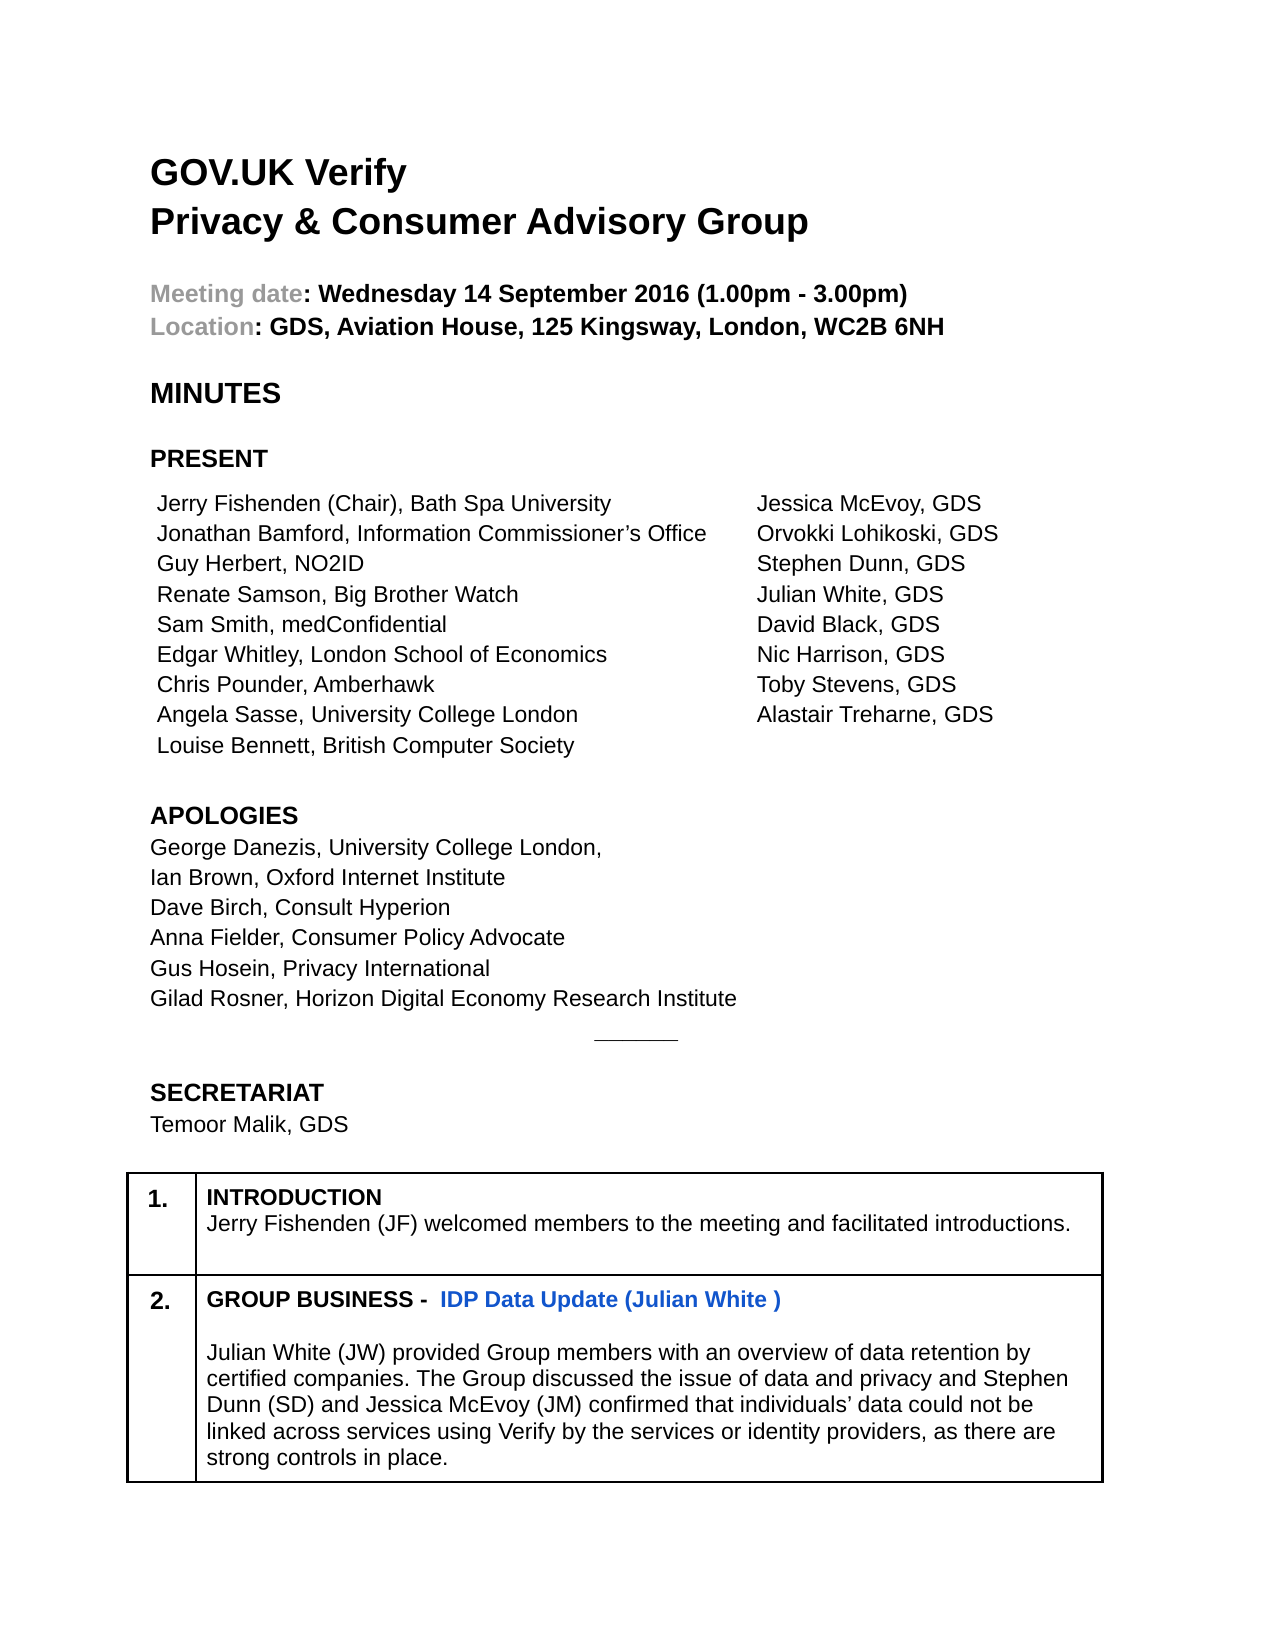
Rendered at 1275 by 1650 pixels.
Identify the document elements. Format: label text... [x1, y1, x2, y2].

table_header 1. [129, 1174, 195, 1273]
text Meeting date: Wednesday 14 September 2016 (1.00pm - 3.00pm) [150, 279, 1122, 308]
table_cell GROUP BUSINESS - IDP Data Update (Julian White ) Julian White (JW) provided Group members with an overview of data retention by certified companies. The Group discussed the issue of data and privacy and Stephen Dunn (SD) and Jessica McEvoy (JM) confirmed that individuals’ data could not be linked across services using Verify by the services or identity providers, as there are strong controls in place. [197, 1276, 1101, 1481]
text ______ [150, 1015, 1122, 1044]
text MINUTES [150, 376, 1122, 409]
text APOLOGIES [150, 801, 1122, 829]
table_header Jerry Fishenden (Chair), Bath Spa University Jonathan Bamford, Information Commissioner’s Office Guy Herbert, NO2ID Renate Samson, Big Brother Watch Sam Smith, medConfidential Edgar Whitley, London School of Economics Chris Pounder, Amberhawk Angela Sasse, University College London Louise Bennett, British Computer Society [129, 480, 726, 798]
text Anna Fielder, Consumer Policy Advocate [150, 924, 1122, 951]
text Ian Brown, Oxford Internet Institute [150, 864, 1122, 890]
table_cell 2. [129, 1276, 195, 1481]
text PRESENT [150, 444, 1122, 473]
text Temoor Malik, GDS [150, 1111, 1122, 1137]
text SECRETARIAT [150, 1078, 1122, 1107]
text Privacy & Consumer Advisory Group [150, 199, 1122, 243]
text George Danezis, University College London, [150, 834, 1122, 860]
text Location: GDS, Aviation House, 125 Kingsway, London, WC2B 6NH [150, 312, 1122, 341]
text GOV.UK Verify [150, 150, 1122, 193]
text Dave Birch, Consult Hyperion [150, 894, 1122, 920]
text Gilad Rosner, Horizon Digital Economy Research Institute [150, 985, 1122, 1011]
text Gus Hosein, Privacy International [150, 954, 1122, 981]
table_header INTRODUCTION Jerry Fishenden (JF) welcomed members to the meeting and facilitated introductions. [197, 1174, 1101, 1273]
table_header Jessica McEvoy, GDS Orvokki Lohikoski, GDS Stephen Dunn, GDS Julian White, GDS David Black, GDS Nic Harrison, GDS Toby Stevens, GDS Alastair Treharne, GDS [729, 480, 1101, 798]
